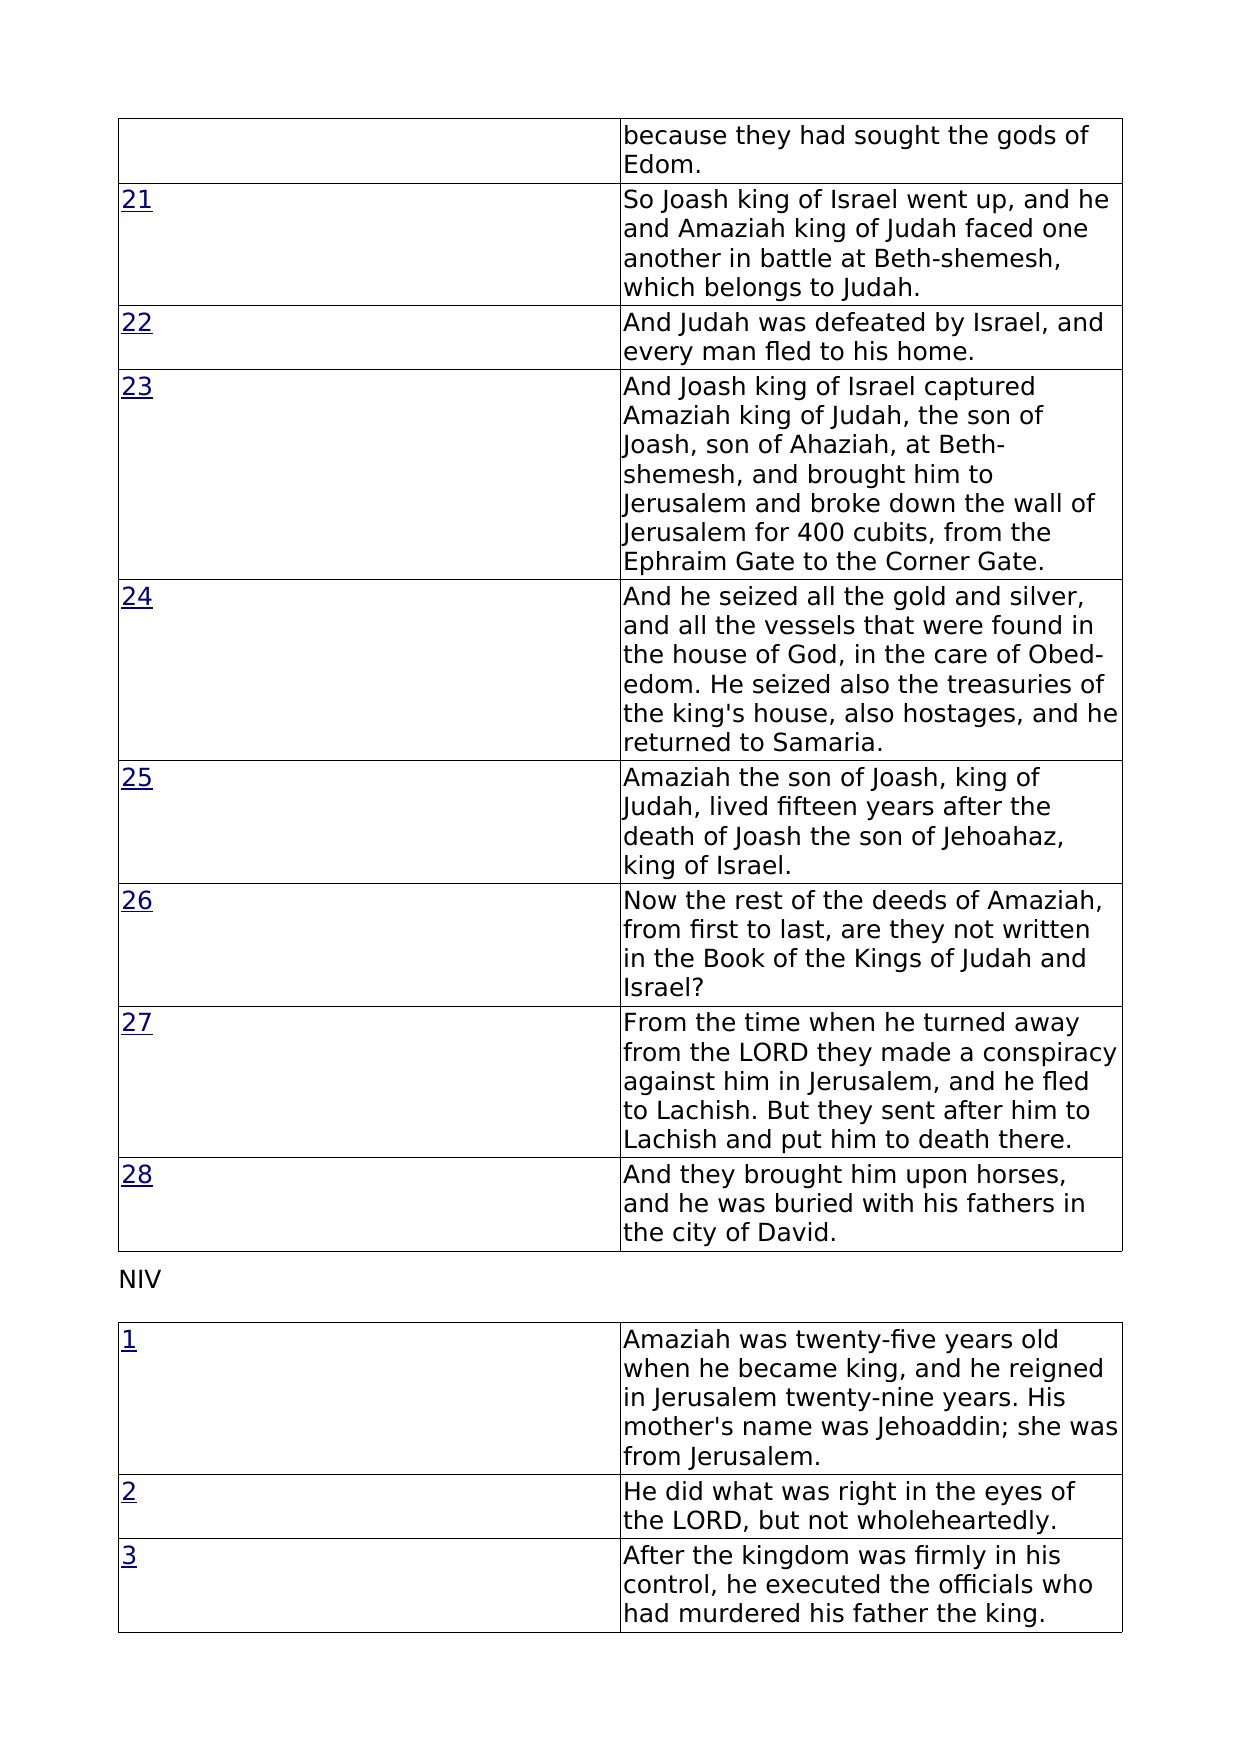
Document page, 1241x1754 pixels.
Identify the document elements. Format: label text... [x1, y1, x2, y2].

table_cell 24 [119, 580, 620, 760]
table_header 1 [119, 1323, 620, 1474]
table_header Amaziah was twenty-five years old when he became king, and he reigned in Jerusalem twenty-nine years. His mother's name was Jehoaddin; she was from Jerusalem. [621, 1323, 1122, 1474]
text NIV [118, 1266, 1122, 1295]
table_cell And he seized all the gold and silver, and all the vessels that were found in the house of God, in the care of Obed-edom. He seized also the treasuries of the king's house, also hostages, and he returned to Samaria. [621, 580, 1122, 760]
table_cell 23 [119, 370, 620, 579]
table_cell 2 [119, 1475, 620, 1538]
table_cell And Joash king of Israel captured Amaziah king of Judah, the son of Joash, son of Ahaziah, at Beth-shemesh, and brought him to Jerusalem and broke down the wall of Jerusalem for 400 cubits, from the Ephraim Gate to the Corner Gate. [621, 370, 1122, 579]
table_cell Amaziah the son of Joash, king of Judah, lived fifteen years after the death of Joash the son of Jehoahaz, king of Israel. [621, 761, 1122, 883]
table_cell After the kingdom was firmly in his control, he executed the officials who had murdered his father the king. [621, 1539, 1122, 1632]
table_cell And they brought him upon horses, and he was buried with his fathers in the city of David. [621, 1158, 1122, 1251]
table_cell 3 [119, 1539, 620, 1632]
table_cell So Joash king of Israel went up, and he and Amaziah king of Judah faced one another in battle at Beth-shemesh, which belongs to Judah. [621, 184, 1122, 305]
table_cell And Judah was defeated by Israel, and every man fled to his home. [621, 306, 1122, 369]
table_cell From the time when he turned away from the LORD they made a conspiracy against him in Jerusalem, and he fled to Lachish. But they sent after him to Lachish and put him to death there. [621, 1007, 1122, 1157]
table_cell 22 [119, 306, 620, 369]
table_cell [119, 119, 620, 182]
table_cell 28 [119, 1158, 620, 1251]
table_cell 27 [119, 1007, 620, 1157]
table_cell 21 [119, 184, 620, 305]
table_cell because they had sought the gods of Edom. [621, 119, 1122, 182]
table_cell He did what was right in the eyes of the LORD, but not wholeheartedly. [621, 1475, 1122, 1538]
table_cell 25 [119, 761, 620, 883]
table_cell Now the rest of the deeds of Amaziah, from first to last, are they not written in the Book of the Kings of Judah and Israel? [621, 884, 1122, 1006]
table_cell 26 [119, 884, 620, 1006]
